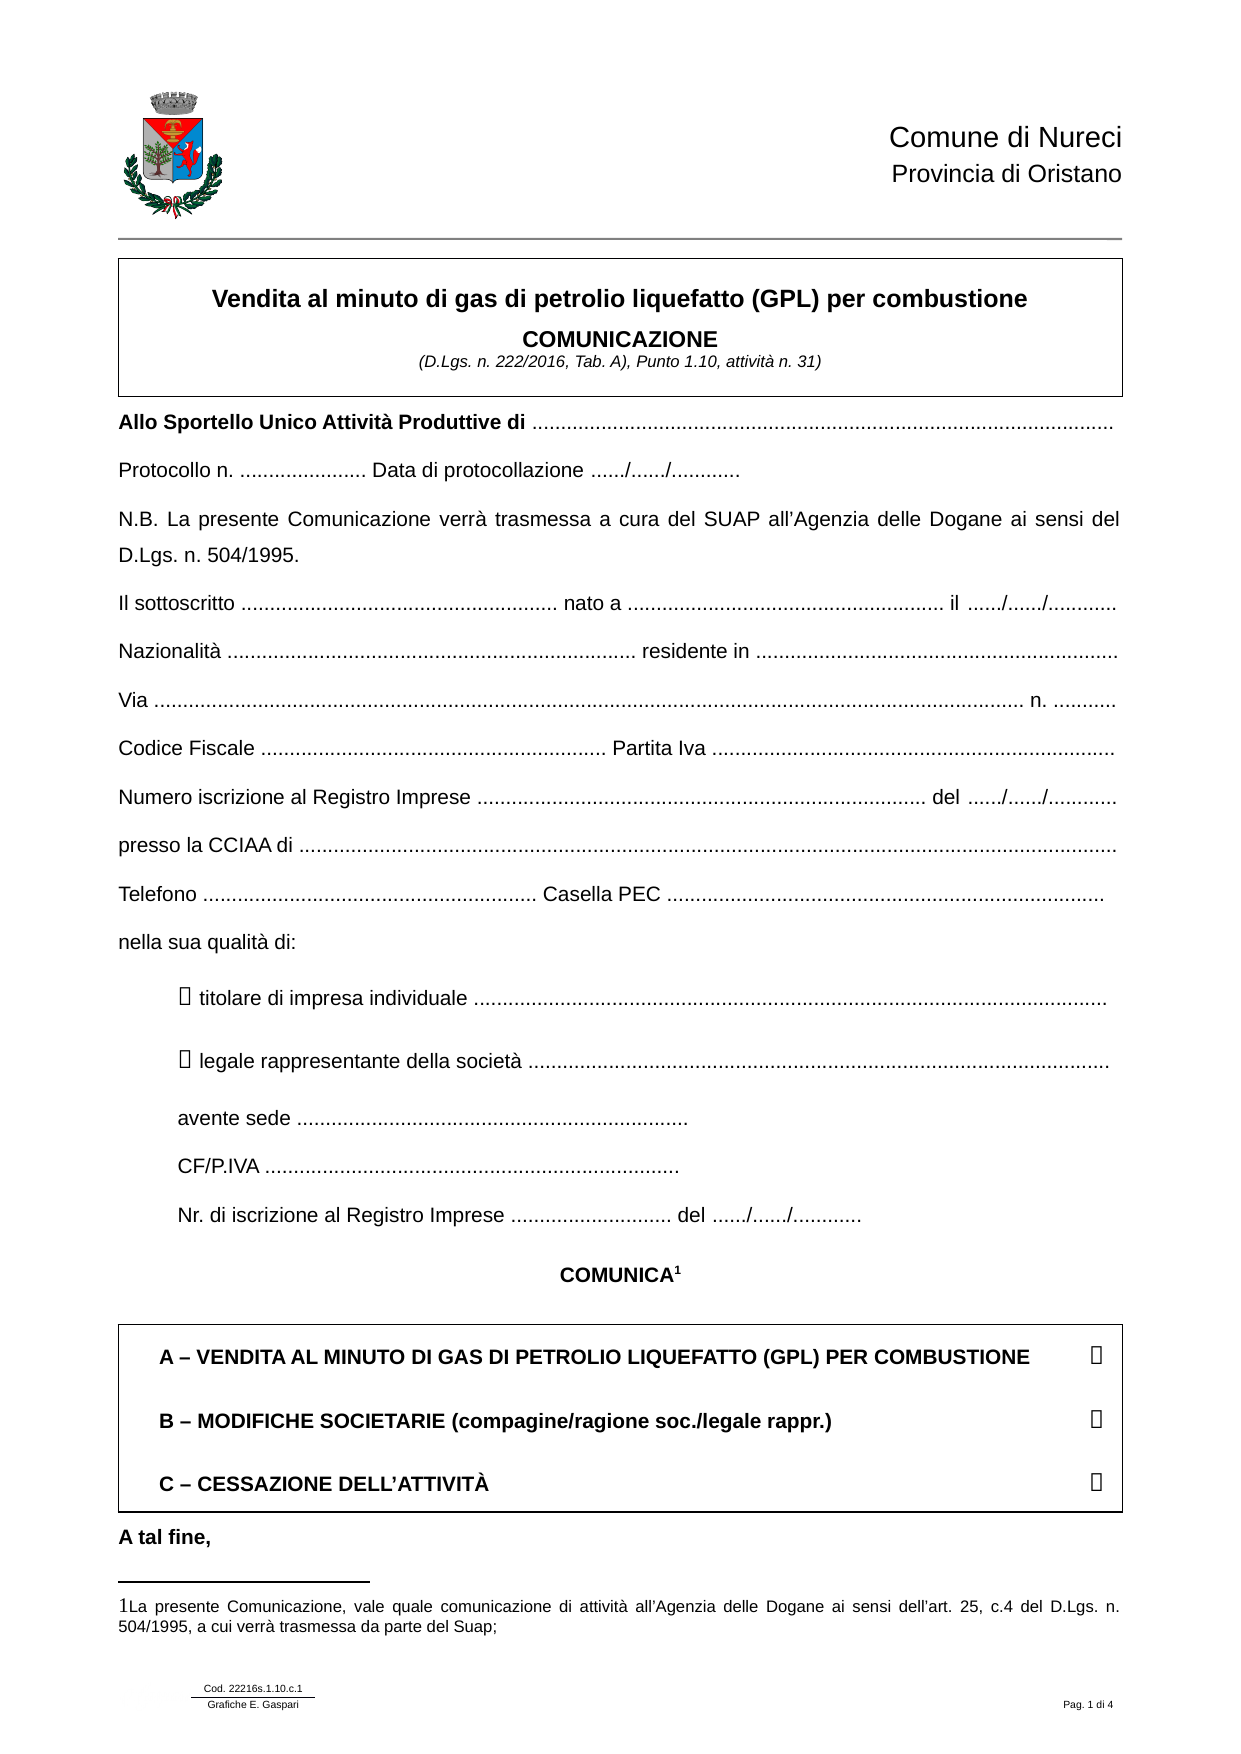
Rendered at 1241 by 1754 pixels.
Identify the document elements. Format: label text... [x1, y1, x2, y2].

text Via ....................................................................................................................................................... n. ........... [118, 688, 1122, 712]
text  titolare di impresa individuale .............................................................................................................. [177, 978, 1122, 1012]
text  legale rappresentante della società ..................................................................................................... [177, 1042, 1122, 1076]
text Protocollo n. ...................... Data di protocollazione ....../....../............ [118, 458, 1122, 482]
table_header Vendita al minuto di gas di petrolio liquefatto (GPL) per combustione COMUNICAZIONE (D.Lgs. n. 222/2016, Tab. A), Punto 1.10, attività n. 31) [119, 259, 1122, 396]
text La presente Comunicazione, vale quale comunicazione di attività all’Agenzia delle Dogane ai sensi dell’art. 25, c.4 del D.Lgs. n. 504/1995, a cui verrà trasmessa da parte del Suap; [118, 1593, 1122, 1636]
text Codice Fiscale ............................................................ Partita Iva ...................................................................... [118, 736, 1122, 760]
text Provincia di Oristano [224, 159, 1122, 188]
text avente sede .................................................................... [177, 1106, 1122, 1129]
text Numero iscrizione al Registro Imprese .............................................................................. del ....../....../............ [118, 785, 1122, 809]
table_header A – VENDITA AL MINUTO DI GAS DI PETROLIO LIQUEFATTO (GPL) PER COMBUSTIONE  B – MODIFICHE SOCIETARIE (compagine/ragione soc./legale rappr.)  C – CESSAZIONE DELL’ATTIVITÀ  [119, 1325, 1122, 1511]
text Telefono .......................................................... Casella PEC ............................................................................ [118, 882, 1122, 906]
text presso la CCIAA di .............................................................................................................................................. [118, 833, 1122, 857]
picture [122, 90, 224, 221]
text Comune di Nureci [224, 121, 1122, 154]
text N.B. La presente Comunicazione verrà trasmessa a cura del SUAP all’Agenzia delle Dogane ai sensi del D.Lgs. n. 504/1995. [118, 507, 1122, 566]
text nella sua qualità di: [118, 930, 1122, 954]
text COMUNICA [118, 1263, 1122, 1287]
text A tal fine, [118, 1525, 1122, 1549]
text Il sottoscritto ....................................................... nato a ....................................................... il ....../....../............ [118, 591, 1122, 615]
text Allo Sportello Unico Attività Produttive di ..................................................................................................... [118, 410, 1122, 434]
text CF/P.IVA ........................................................................ [177, 1154, 1122, 1178]
text Nazionalità ....................................................................... residente in ............................................................... [118, 639, 1122, 663]
text Nr. di iscrizione al Registro Imprese ............................ del ....../....../............ [177, 1202, 1122, 1226]
